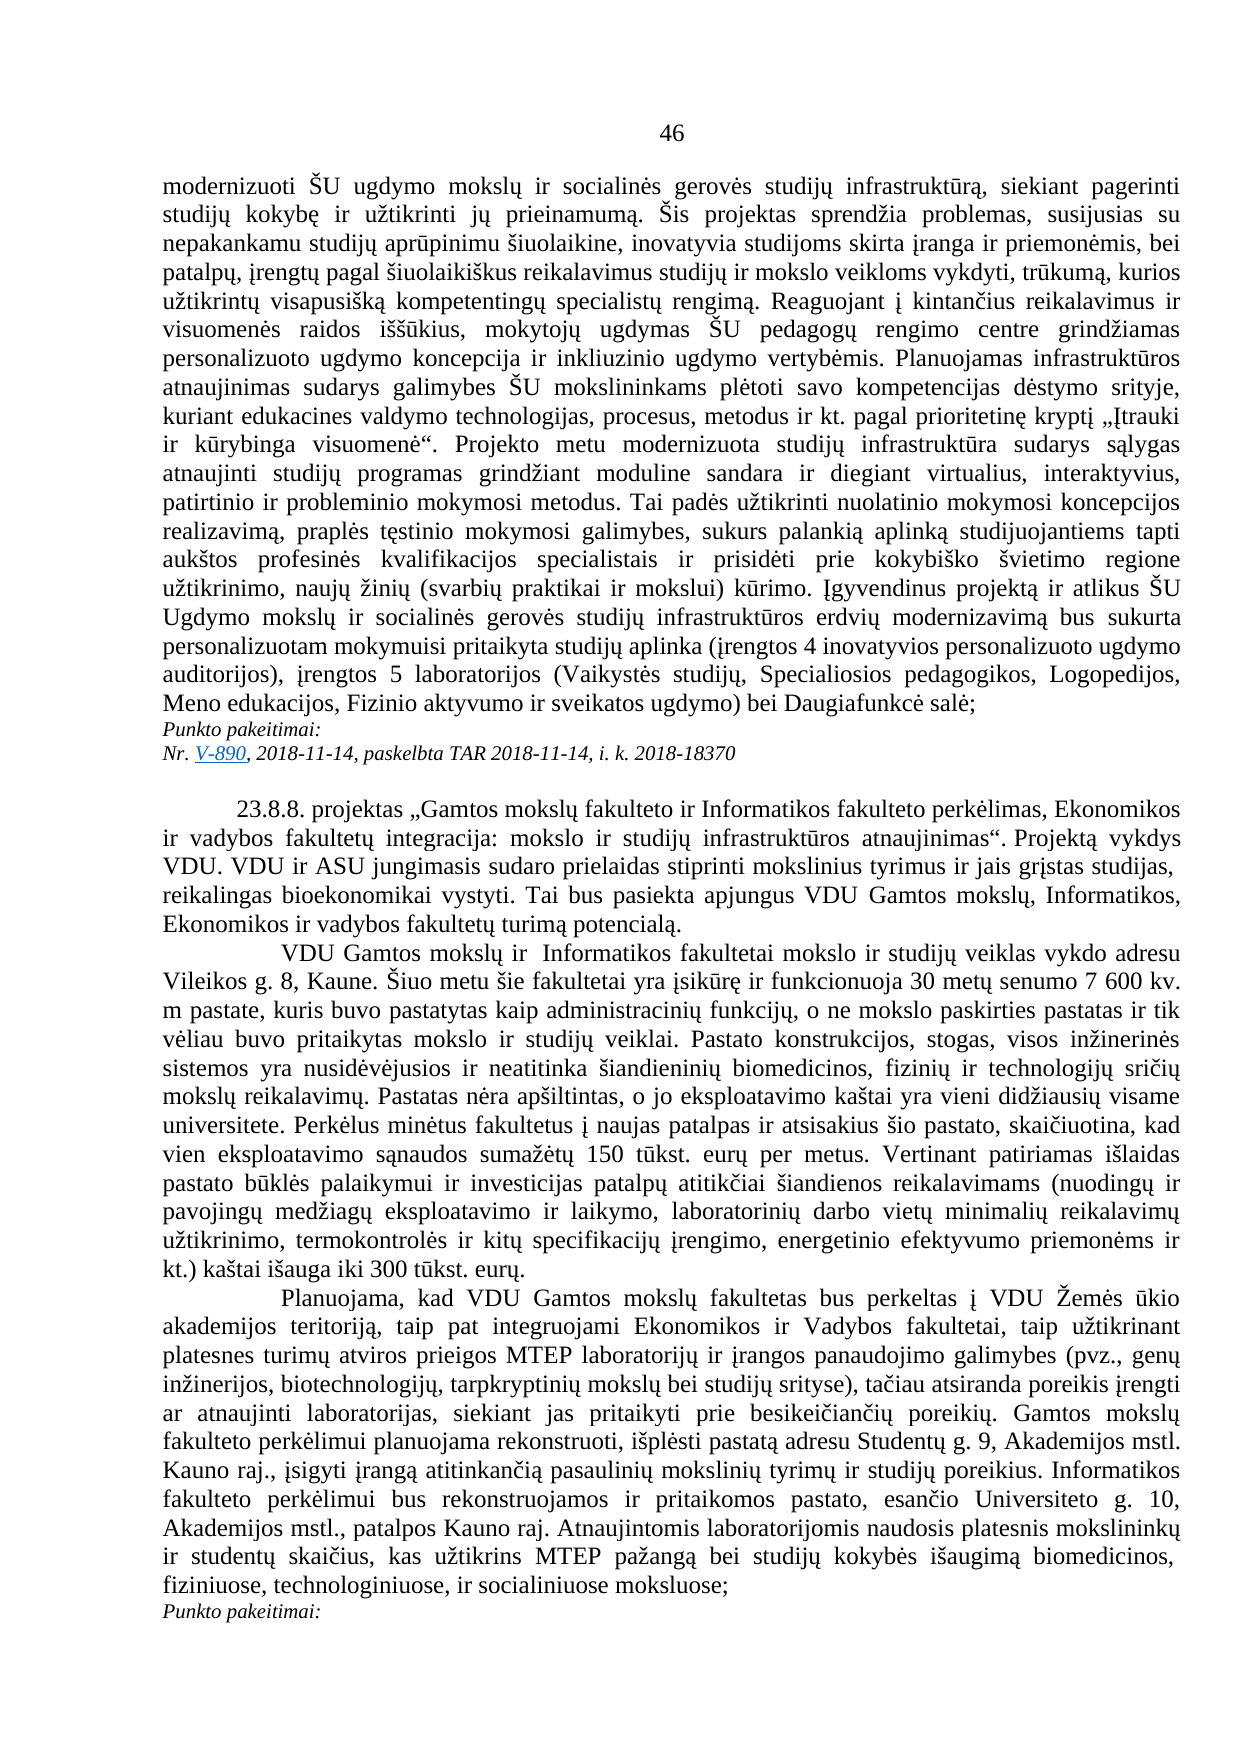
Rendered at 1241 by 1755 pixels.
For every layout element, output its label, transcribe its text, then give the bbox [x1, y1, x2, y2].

text Punkto pakeitimai: [162, 717, 1181, 741]
text 23.8.8. projektas „Gamtos mokslų fakulteto ir Informatikos fakulteto perkėlimas, Ekonomikos ir vadybos fakultetų integracija: mokslo ir studijų infrastruktūros atnaujinimas“. Projektą vykdys VDU. VDU ir ASU jungimasis sudaro prielaidas stiprinti mokslinius tyrimus ir jais grįstas studijas, reikalingas bioekonomikai vystyti. Tai bus pasiekta apjungus VDU Gamtos mokslų, Informatikos, Ekonomikos ir vadybos fakultetų turimą potencialą. [162, 794, 1181, 938]
text modernizuoti ŠU ugdymo mokslų ir socialinės gerovės studijų infrastruktūrą, siekiant pagerinti studijų kokybę ir užtikrinti jų prieinamumą. Šis projektas sprendžia problemas, susijusias su nepakankamu studijų aprūpinimu šiuolaikine, inovatyvia studijoms skirta įranga ir priemonėmis, bei patalpų, įrengtų pagal šiuolaikiškus reikalavimus studijų ir mokslo veikloms vykdyti, trūkumą, kurios užtikrintų visapusišką kompetentingų specialistų rengimą. Reaguojant į kintančius reikalavimus ir visuomenės raidos iššūkius, mokytojų ugdymas ŠU pedagogų rengimo centre grindžiamas personalizuoto ugdymo koncepcija ir inkliuzinio ugdymo vertybėmis. Planuojamas infrastruktūros atnaujinimas sudarys galimybes ŠU mokslininkams plėtoti savo kompetencijas dėstymo srityje, kuriant edukacines valdymo technologijas, procesus, metodus ir kt. pagal prioritetinę kryptį „Įtrauki ir kūrybinga visuomenė“. Projekto metu modernizuota studijų infrastruktūra sudarys sąlygas atnaujinti studijų programas grindžiant moduline sandara ir diegiant virtualius, interaktyvius, patirtinio ir probleminio mokymosi metodus. Tai padės užtikrinti nuolatinio mokymosi koncepcijos realizavimą, praplės tęstinio mokymosi galimybes, sukurs palankią aplinką studijuojantiems tapti aukštos profesinės kvalifikacijos specialistais ir prisidėti prie kokybiško švietimo regione užtikrinimo, naujų žinių (svarbių praktikai ir mokslui) kūrimo. Įgyvendinus projektą ir atlikus ŠU Ugdymo mokslų ir socialinės gerovės studijų infrastruktūros erdvių modernizavimą bus sukurta personalizuotam mokymuisi pritaikyta studijų aplinka (įrengtos 4 inovatyvios personalizuoto ugdymo auditorijos), įrengtos 5 laboratorijos (Vaikystės studijų, Specialiosios pedagogikos, Logopedijos, Meno edukacijos, Fizinio aktyvumo ir sveikatos ugdymo) bei Daugiafunkcė salė; [162, 171, 1181, 717]
text VDU Gamtos mokslų ir Informatikos fakultetai mokslo ir studijų veiklas vykdo adresu Vileikos g. 8, Kaune. Šiuo metu šie fakultetai yra įsikūrę ir funkcionuoja 30 metų senumo 7 600 kv. m pastate, kuris buvo pastatytas kaip administracinių funkcijų, o ne mokslo paskirties pastatas ir tik vėliau buvo pritaikytas mokslo ir studijų veiklai. Pastato konstrukcijos, stogas, visos inžinerinės sistemos yra nusidėvėjusios ir neatitinka šiandieninių biomedicinos, fizinių ir technologijų sričių mokslų reikalavimų. Pastatas nėra apšiltintas, o jo eksploatavimo kaštai yra vieni didžiausių visame universitete. Perkėlus minėtus fakultetus į naujas patalpas ir atsisakius šio pastato, skaičiuotina, kad vien eksploatavimo sąnaudos sumažėtų 150 tūkst. eurų per metus. Vertinant patiriamas išlaidas pastato būklės palaikymui ir investicijas patalpų atitikčiai šiandienos reikalavimams (nuodingų ir pavojingų medžiagų eksploatavimo ir laikymo, laboratorinių darbo vietų minimalių reikalavimų užtikrinimo, termokontrolės ir kitų specifikacijų įrengimo, energetinio efektyvumo priemonėms ir kt.) kaštai išauga iki 300 tūkst. eurų. [162, 938, 1181, 1283]
text Nr. V-890, 2018-11-14, paskelbta TAR 2018-11-14, i. k. 2018-18370 [162, 741, 1181, 765]
text Planuojama, kad VDU Gamtos mokslų fakultetas bus perkeltas į VDU Žemės ūkio akademijos teritoriją, taip pat integruojami Ekonomikos ir Vadybos fakultetai, taip užtikrinant platesnes turimų atviros prieigos MTEP laboratorijų ir įrangos panaudojimo galimybes (pvz., genų inžinerijos, biotechnologijų, tarpkryptinių mokslų bei studijų srityse), tačiau atsiranda poreikis įrengti ar atnaujinti laboratorijas, siekiant jas pritaikyti prie besikeičiančių poreikių. Gamtos mokslų fakulteto perkėlimui planuojama rekonstruoti, išplėsti pastatą adresu Studentų g. 9, Akademijos mstl. Kauno raj., įsigyti įrangą atitinkančią pasaulinių mokslinių tyrimų ir studijų poreikius. Informatikos fakulteto perkėlimui bus rekonstruojamos ir pritaikomos pastato, esančio Universiteto g. 10, Akademijos mstl., patalpos Kauno raj. Atnaujintomis laboratorijomis naudosis platesnis mokslininkų ir studentų skaičius, kas užtikrins MTEP pažangą bei studijų kokybės išaugimą biomedicinos, fiziniuose, technologiniuose, ir socialiniuose moksluose; [162, 1283, 1181, 1599]
text Punkto pakeitimai: [162, 1599, 1181, 1623]
